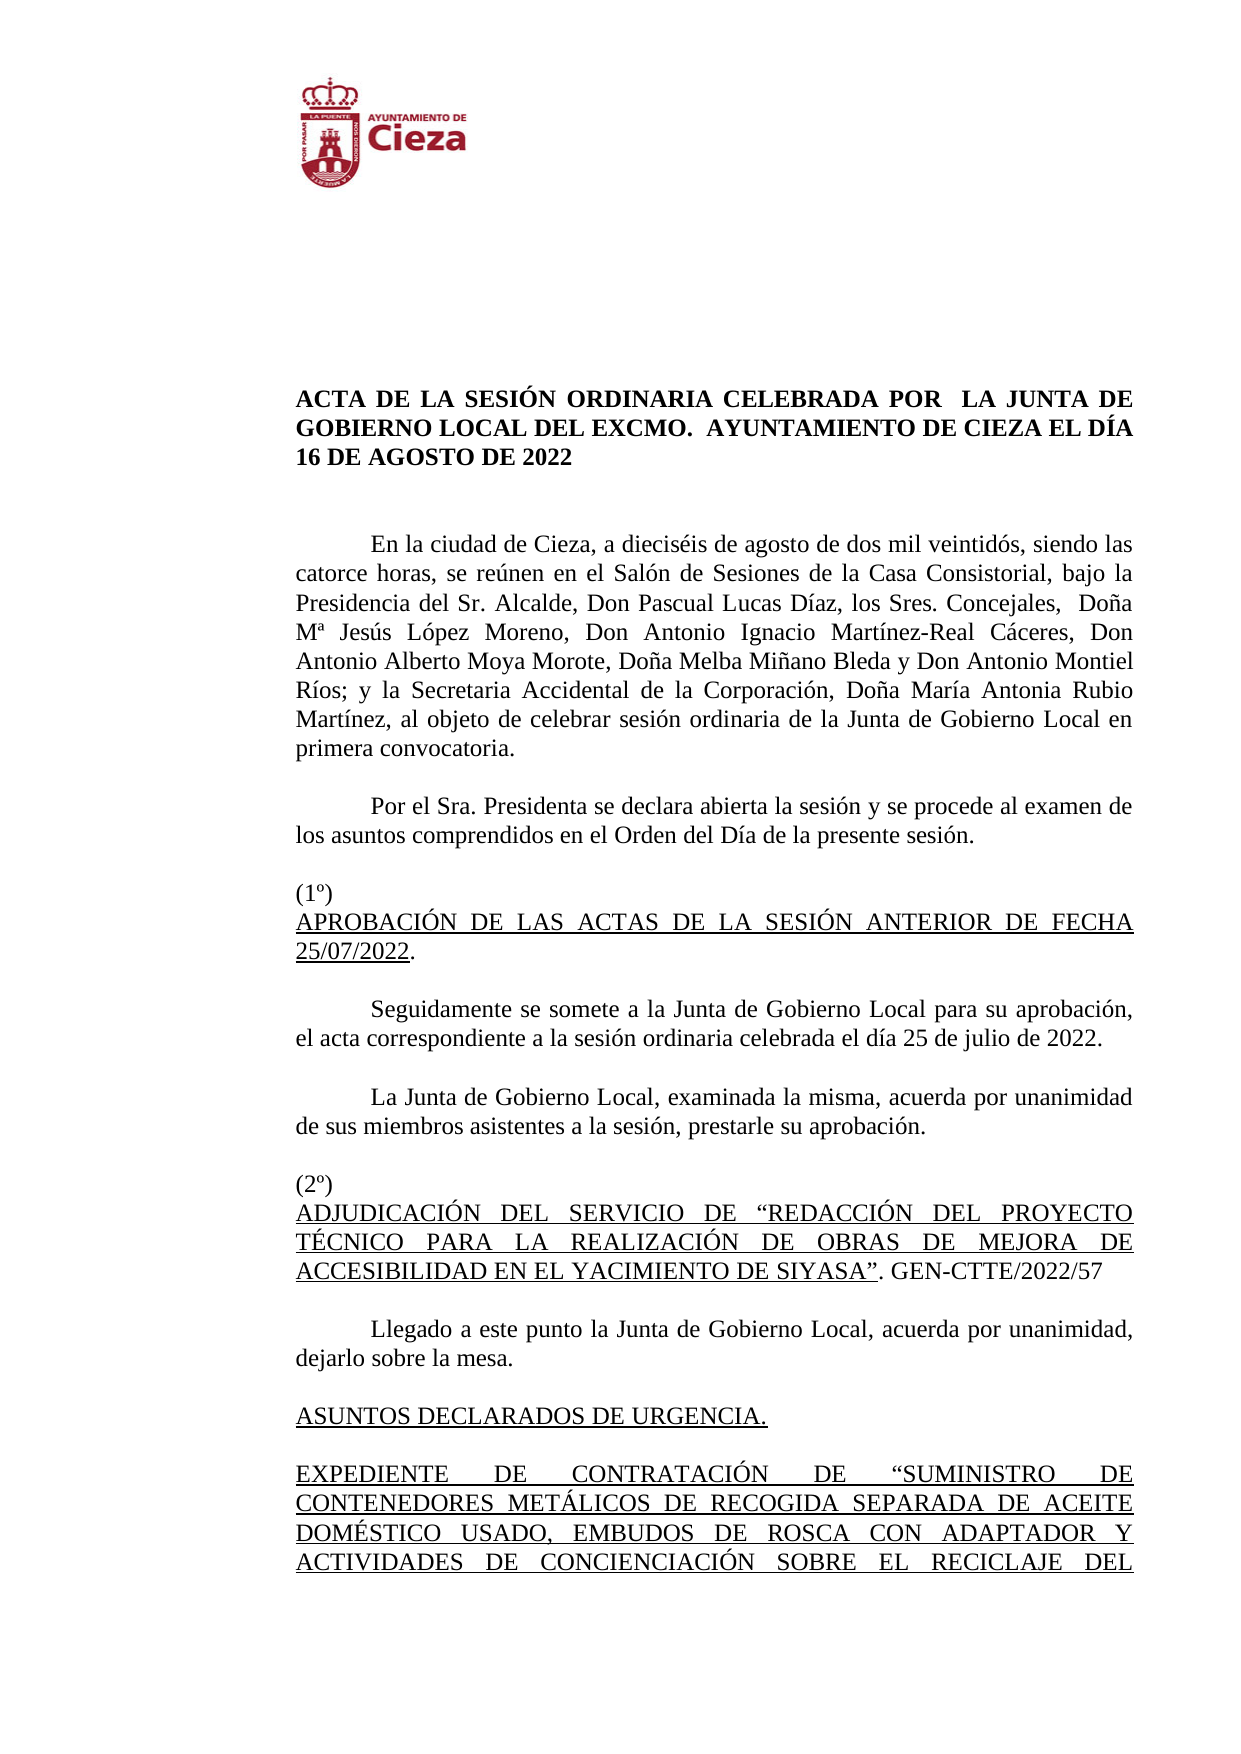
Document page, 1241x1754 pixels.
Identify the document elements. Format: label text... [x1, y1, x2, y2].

text En la ciudad de Cieza, a dieciséis de agosto de dos mil veintidós, siendo las catorce horas, se reúnen en el Salón de Sesiones de la Casa Consistorial, bajo la Presidencia del Sr. Alcalde, Don Pascual Lucas Díaz, los Sres. Concejales, Doña Mª Jesús López Moreno, Don Antonio Ignacio Martínez-Real Cáceres, Don Antonio Alberto Moya Morote, Doña Melba Miñano Bleda y Don Antonio Montiel Ríos; y la Secretaria Accidental de la Corporación, Doña María Antonia Rubio Martínez, al objeto de celebrar sesión ordinaria de la Junta de Gobierno Local en primera convocatoria. [295, 529, 1134, 762]
text CONTENEDORES METÁLICOS DE RECOGIDA SEPARADA DE ACEITE [295, 1485, 1134, 1513]
text EXPEDIENTE DE CONTRATACIÓN DE “SUMINISTRO DE [295, 1459, 1134, 1484]
text (2º) [295, 1169, 1134, 1198]
text 25/07/2022. [295, 933, 1134, 965]
text TÉCNICO PARA LA REALIZACIÓN DE OBRAS DE MEJORA DE [295, 1224, 1134, 1252]
text Seguidamente se somete a la Junta de Gobierno Local para su aprobación, el acta correspondiente a la sesión ordinaria celebrada el día 25 de julio de 2022. [295, 994, 1134, 1052]
text La Junta de Gobierno Local, examinada la misma, acuerda por unanimidad de sus miembros asistentes a la sesión, prestarle su aprobación. [295, 1081, 1134, 1139]
text ACTA DE LA SESIÓN ORDINARIA CELEBRADA POR LA JUNTA DE GOBIERNO LOCAL DEL EXCMO. AYUNTAMIENTO DE CIEZA EL DÍA 16 DE AGOSTO DE 2022 [295, 384, 1134, 471]
text DOMÉSTICO USADO, EMBUDOS DE ROSCA CON ADAPTADOR Y [295, 1514, 1134, 1543]
picture [297, 73, 470, 193]
text APROBACIÓN DE LAS ACTAS DE LA SESIÓN ANTERIOR DE FECHA [295, 907, 1134, 932]
text Llegado a este punto la Junta de Gobierno Local, acuerda por unanimidad, dejarlo sobre la mesa. [295, 1314, 1134, 1372]
text ACCESIBILIDAD EN EL YACIMIENTO DE SIYASA”. GEN-CTTE/2022/57 [295, 1253, 1134, 1285]
text ASUNTOS DECLARADOS DE URGENCIA. [295, 1401, 1134, 1430]
text ADJUDICACIÓN DEL SERVICIO DE “REDACCIÓN DEL PROYECTO [295, 1198, 1134, 1223]
text (1º) [295, 878, 1134, 907]
text ACTIVIDADES DE CONCIENCIACIÓN SOBRE EL RECICLAJE DEL [295, 1544, 1134, 1572]
text Por el Sra. Presidenta se declara abierta la sesión y se procede al examen de los asuntos comprendidos en el Orden del Día de la presente sesión. [295, 791, 1134, 849]
